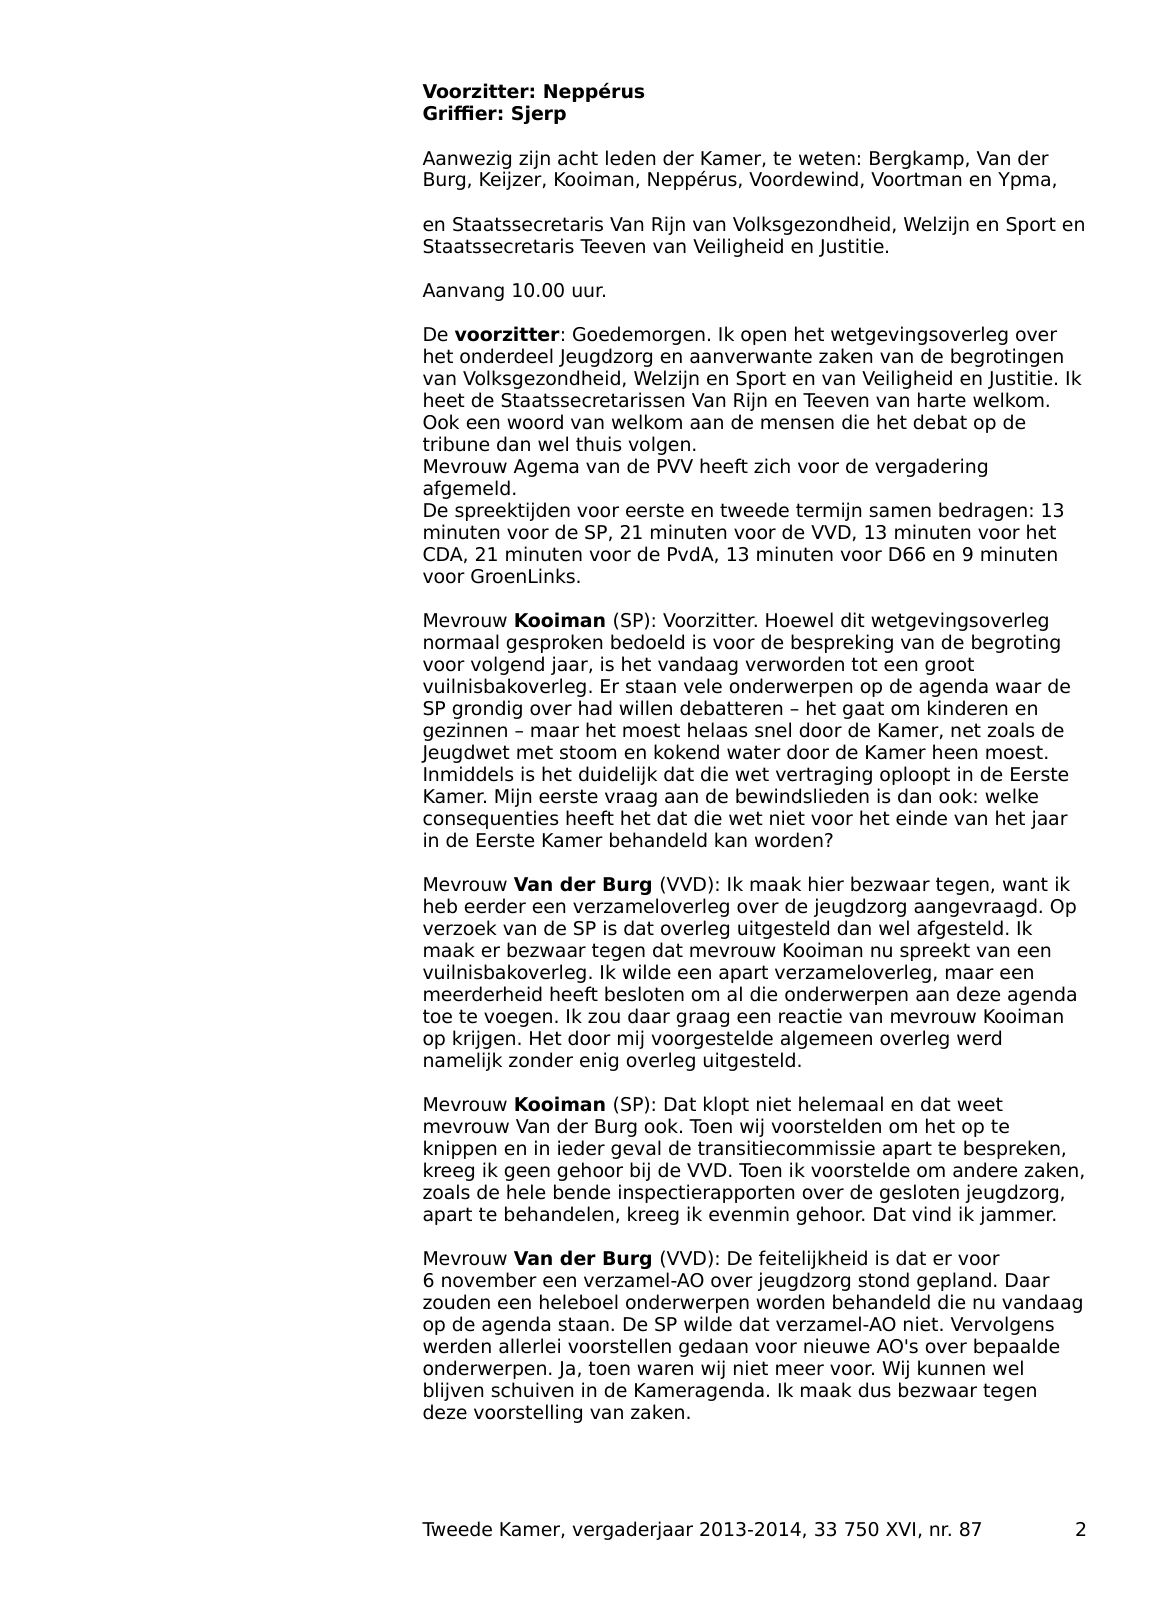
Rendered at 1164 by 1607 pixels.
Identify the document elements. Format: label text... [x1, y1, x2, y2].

text en Staatssecretaris Van Rijn van Volksgezondheid, Welzijn en Sport en Staatssecretaris Teeven van Veiligheid en Justitie. [422, 213, 1087, 257]
text Griffier: Sjerp [422, 103, 1087, 125]
text Mevrouw Van der Burg (VVD): Ik maak hier bezwaar tegen, want ik heb eerder een verzameloverleg over de jeugdzorg aangevraagd. Op verzoek van de SP is dat overleg uitgesteld dan wel afgesteld. Ik maak er bezwaar tegen dat mevrouw Kooiman nu spreekt van een vuilnisbakoverleg. Ik wilde een apart verzameloverleg, maar een meerderheid heeft besloten om al die onderwerpen aan deze agenda toe te voegen. Ik zou daar graag een reactie van mevrouw Kooiman op krijgen. Het door mij voorgestelde algemeen overleg werd namelijk zonder enig overleg uitgesteld. [422, 874, 1087, 1072]
text Aanvang 10.00 uur. [422, 280, 1087, 302]
text Mevrouw Agema van de PVV heeft zich voor de vergadering afgemeld. [422, 456, 1087, 500]
text Mevrouw Kooiman (SP): Dat klopt niet helemaal en dat weet mevrouw Van der Burg ook. Toen wij voorstelden om het op te knippen en in ieder geval de transitiecommissie apart te bespreken, kreeg ik geen gehoor bij de VVD. Toen ik voorstelde om andere zaken, zoals de hele bende inspectierapporten over de gesloten jeugdzorg, apart te behandelen, kreeg ik evenmin gehoor. Dat vind ik jammer. [422, 1094, 1087, 1226]
text Voorzitter: Neppérus [422, 81, 1087, 103]
text De spreektijden voor eerste en tweede termijn samen bedragen: 13 minuten voor de SP, 21 minuten voor de VVD, 13 minuten voor het CDA, 21 minuten voor de PvdA, 13 minuten voor D66 en 9 minuten voor GroenLinks. [422, 500, 1087, 588]
text Aanwezig zijn acht leden der Kamer, te weten: Bergkamp, Van der Burg, Keijzer, Kooiman, Neppérus, Voordewind, Voortman en Ypma, [422, 147, 1087, 191]
text Mevrouw Van der Burg (VVD): De feitelijkheid is dat er voor 6 november een verzamel-AO over jeugdzorg stond gepland. Daar zouden een heleboel onderwerpen worden behandeld die nu vandaag op de agenda staan. De SP wilde dat verzamel-AO niet. Vervolgens werden allerlei voorstellen gedaan voor nieuwe AO's over bepaalde onderwerpen. Ja, toen waren wij niet meer voor. Wij kunnen wel blijven schuiven in de Kameragenda. Ik maak dus bezwaar tegen deze voorstelling van zaken. [422, 1248, 1087, 1424]
text De voorzitter: Goedemorgen. Ik open het wetgevingsoverleg over het onderdeel Jeugdzorg en aanverwante zaken van de begrotingen van Volksgezondheid, Welzijn en Sport en van Veiligheid en Justitie. Ik heet de Staatssecretarissen Van Rijn en Teeven van harte welkom. Ook een woord van welkom aan de mensen die het debat op de tribune dan wel thuis volgen. [422, 324, 1087, 456]
text Mevrouw Kooiman (SP): Voorzitter. Hoewel dit wetgevingsoverleg normaal gesproken bedoeld is voor de bespreking van de begroting voor volgend jaar, is het vandaag verworden tot een groot vuilnisbakoverleg. Er staan vele onderwerpen op de agenda waar de SP grondig over had willen debatteren – het gaat om kinderen en gezinnen – maar het moest helaas snel door de Kamer, net zoals de Jeugdwet met stoom en kokend water door de Kamer heen moest. Inmiddels is het duidelijk dat die wet vertraging oploopt in de Eerste Kamer. Mijn eerste vraag aan de bewindslieden is dan ook: welke consequenties heeft het dat die wet niet voor het einde van het jaar in de Eerste Kamer behandeld kan worden? [422, 610, 1087, 852]
